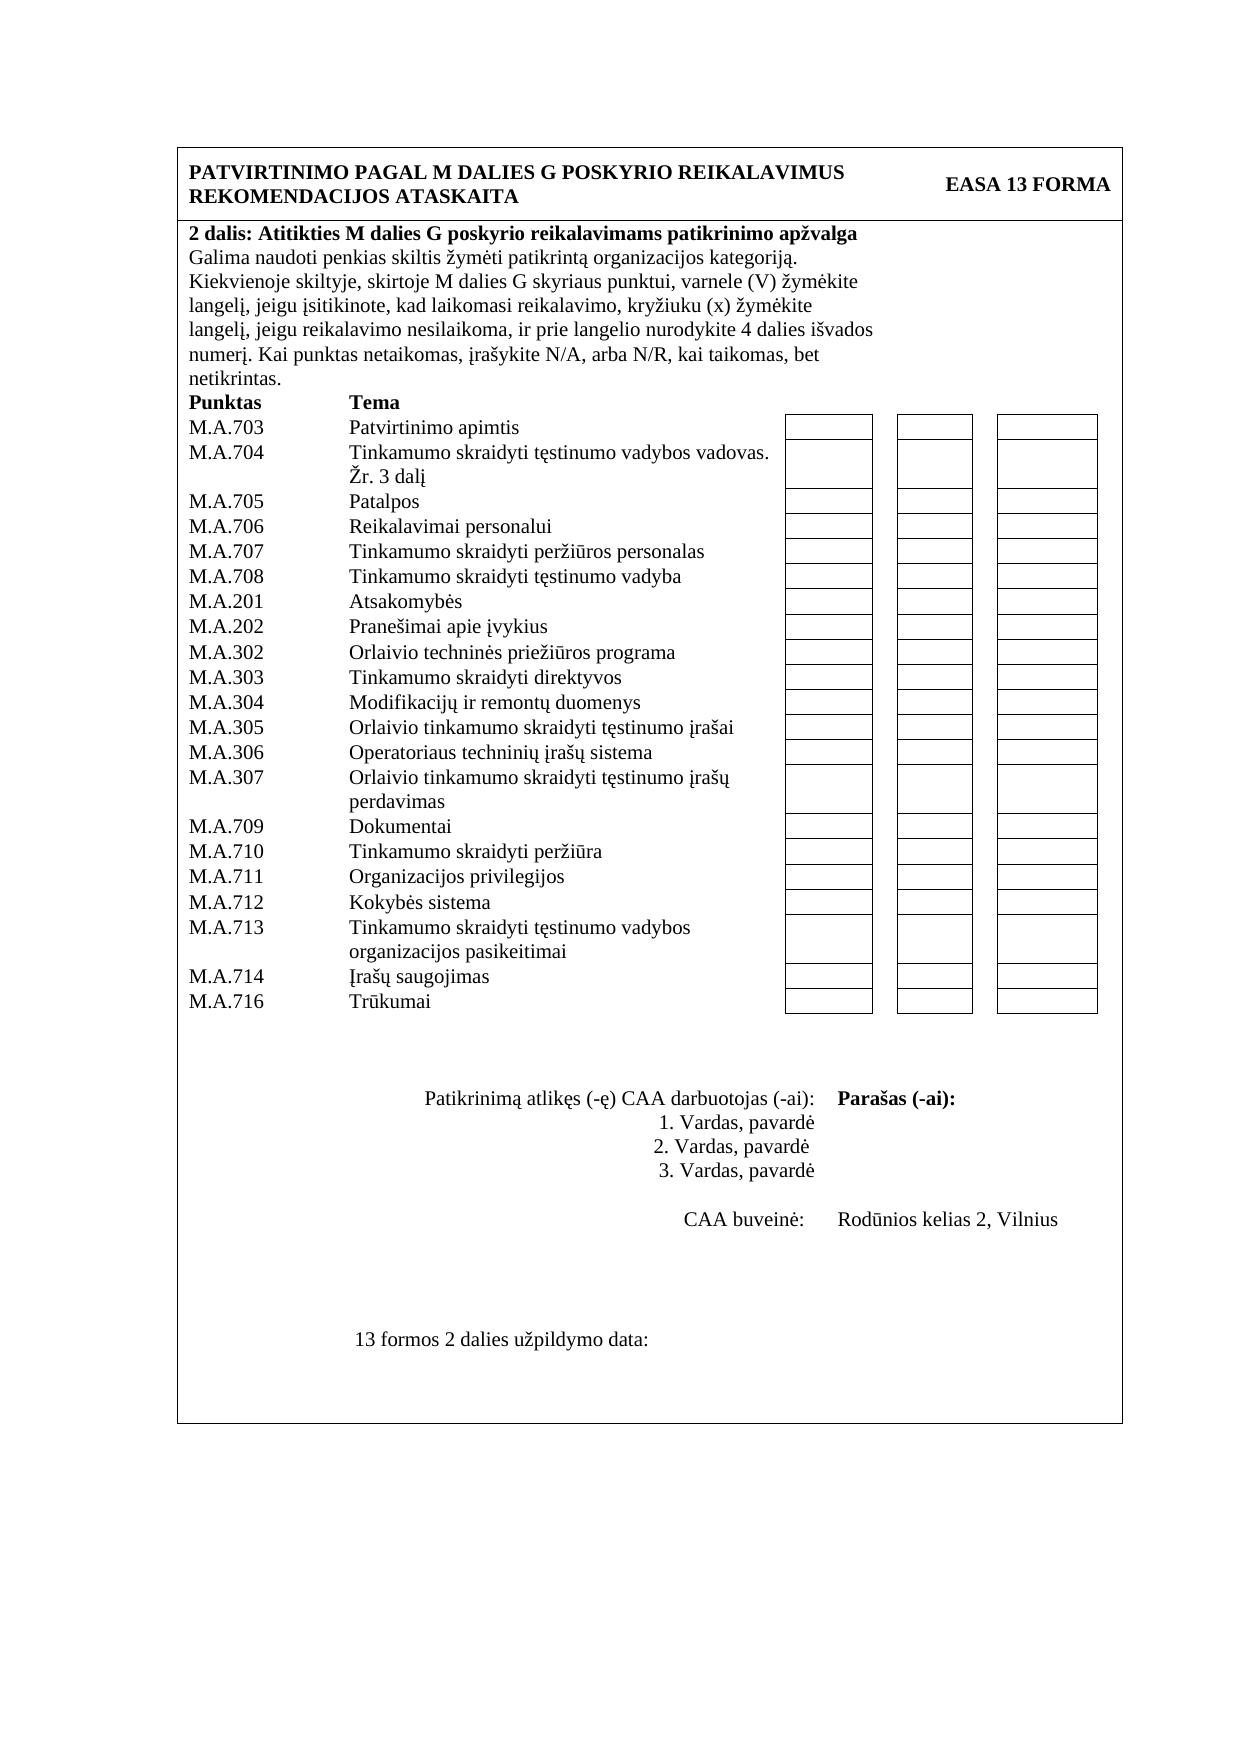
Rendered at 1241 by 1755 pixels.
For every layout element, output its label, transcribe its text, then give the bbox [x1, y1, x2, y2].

table_cell [826, 1303, 1122, 1327]
table_cell [998, 665, 1097, 689]
table_cell Patikrinimą atlikęs (-ę) CAA darbuotojas (-ai): [178, 1086, 826, 1110]
table_cell [1098, 689, 1122, 714]
table_cell [998, 539, 1097, 563]
table_cell M.A.704 [178, 439, 338, 488]
table_cell [786, 740, 872, 764]
table_cell [786, 915, 872, 963]
table_cell [898, 589, 972, 613]
table_cell [786, 615, 872, 638]
table_cell [873, 538, 897, 563]
table_cell [973, 813, 997, 838]
table_cell [178, 1255, 826, 1279]
table_cell M.A.304 [178, 689, 338, 714]
table_cell Patalpos [338, 488, 785, 513]
table_cell Kokybės sistema [338, 889, 785, 914]
table_cell [873, 414, 897, 439]
table_cell [826, 1375, 1122, 1399]
table_cell [786, 765, 872, 813]
table_cell [973, 764, 997, 813]
table_cell [998, 989, 1097, 1013]
table_cell [873, 639, 897, 664]
table_cell Pranešimai apie įvykius [338, 614, 785, 638]
table_cell [973, 563, 997, 588]
table_cell M.A.709 [178, 813, 338, 838]
table_cell 13 formos 2 dalies užpildymo data: [178, 1327, 826, 1351]
table_cell Tinkamumo skraidyti tęstinumo vadybos organizacijos pasikeitimai [338, 914, 785, 963]
table_cell M.A.710 [178, 838, 338, 863]
table_cell M.A.713 [178, 914, 338, 963]
table_cell [973, 588, 997, 613]
table_cell M.A.305 [178, 714, 338, 739]
table_cell [873, 739, 897, 764]
table_cell [178, 1062, 826, 1086]
table_cell 2 dalis: Atitikties M dalies G poskyrio reikalavimams patikrinimo apžvalga Galima naudoti penkias skiltis žymėti patikrintą organizacijos kategoriją. Kiekvienoje skiltyje, skirtoje M dalies G skyriaus punktui, varnele (V) žymėkite langelį, jeigu įsitikinote, kad laikomasi reikalavimo, kryžiuku (x) žymėkite langelį, jeigu reikalavimo nesilaikoma, ir prie langelio nurodykite 4 dalies išvados numerį. Kai punktas netaikomas, įrašykite N/A, arba N/R, kai taikomas, bet netikrintas. [178, 221, 890, 389]
table_cell [973, 664, 997, 689]
table_cell [786, 514, 872, 538]
table_cell [1098, 513, 1122, 538]
table_cell 3. Vardas, pavardė [178, 1159, 826, 1182]
table_cell M.A.306 [178, 739, 338, 764]
table_cell [1098, 538, 1122, 563]
table_cell [1098, 889, 1122, 914]
table_cell [998, 839, 1097, 863]
table_cell Atsakomybės [338, 588, 785, 613]
table_header PATVIRTINIMO PAGAL M DALIES G POSKYRIO REIKALAVIMUS REKOMENDACIJOS ATASKAITA [178, 148, 890, 220]
table_cell Operatoriaus techninių įrašų sistema [338, 739, 785, 764]
table_cell [786, 839, 872, 863]
table_cell Organizacijos privilegijos [338, 864, 785, 888]
table_cell [1098, 914, 1122, 963]
table_cell [898, 814, 972, 838]
table_cell [998, 740, 1097, 764]
table_cell [973, 963, 997, 988]
table_cell [873, 563, 897, 588]
table_cell [873, 889, 897, 914]
table_cell [998, 765, 1097, 813]
table_cell [1098, 764, 1122, 813]
table_cell [898, 440, 972, 488]
table_cell [998, 415, 1097, 439]
table_cell [786, 589, 872, 613]
table_cell Orlaivio tinkamumo skraidyti tęstinumo įrašų perdavimas [338, 764, 785, 813]
table_cell [898, 514, 972, 538]
table_cell [890, 390, 1122, 414]
table_cell Dokumentai [338, 813, 785, 838]
table_cell [1098, 439, 1122, 488]
table_cell [178, 1279, 826, 1303]
table_cell [1098, 664, 1122, 689]
table_cell M.A.708 [178, 563, 338, 588]
table_cell CAA buveinė: [178, 1207, 826, 1231]
table_cell [873, 813, 897, 838]
table_cell Tinkamumo skraidyti tęstinumo vadyba [338, 563, 785, 588]
table_cell [1098, 838, 1122, 863]
table_cell [998, 915, 1097, 963]
table_cell [973, 414, 997, 439]
table_cell [898, 865, 972, 888]
table_cell [178, 1038, 826, 1062]
table_cell [998, 489, 1097, 513]
table_cell [826, 1159, 1122, 1182]
table_cell [873, 488, 897, 513]
table_cell [973, 988, 997, 1013]
table_cell [898, 915, 972, 963]
table_cell [786, 640, 872, 664]
table_cell Reikalavimai personalui [338, 513, 785, 538]
table_cell 2. Vardas, pavardė [178, 1134, 826, 1158]
table_cell [973, 914, 997, 963]
table_cell [826, 1038, 1122, 1062]
table_cell [786, 989, 872, 1013]
table_cell [998, 690, 1097, 714]
table_cell [998, 589, 1097, 613]
table_cell M.A.706 [178, 513, 338, 538]
table_cell Orlaivio techninės priežiūros programa [338, 639, 785, 664]
table_cell [786, 415, 872, 439]
table_cell [826, 1399, 1122, 1423]
table_cell [826, 1134, 1122, 1158]
table_cell [826, 1183, 1122, 1207]
table_cell [1098, 639, 1122, 664]
table_cell [178, 1399, 826, 1423]
table_cell [973, 513, 997, 538]
table_cell [786, 690, 872, 714]
table_cell [873, 988, 897, 1013]
table_cell [1098, 963, 1122, 988]
table_cell [998, 865, 1097, 888]
table_cell [973, 838, 997, 863]
table_cell Patvirtinimo apimtis [338, 414, 785, 439]
table_cell Punktas [178, 390, 338, 414]
table_cell [1098, 864, 1122, 888]
table_cell [898, 640, 972, 664]
table_cell [826, 1351, 1122, 1375]
table_cell [1098, 813, 1122, 838]
table_cell [898, 765, 972, 813]
table_cell M.A.307 [178, 764, 338, 813]
table_cell [1098, 563, 1122, 588]
table_cell M.A.714 [178, 963, 338, 988]
table_cell Tema [338, 390, 890, 414]
table_cell M.A.303 [178, 664, 338, 689]
table_cell [973, 864, 997, 888]
table_cell M.A.201 [178, 588, 338, 613]
table_cell [898, 890, 972, 914]
table_cell Parašas (-ai): [826, 1086, 1122, 1110]
table_cell M.A.716 [178, 988, 338, 1013]
table_cell Tinkamumo skraidyti peržiūra [338, 838, 785, 863]
table_cell [873, 513, 897, 538]
table_cell [873, 838, 897, 863]
table_cell [973, 538, 997, 563]
table_cell [178, 1183, 826, 1207]
table_cell [873, 963, 897, 988]
table_cell [178, 1351, 826, 1375]
table_cell Tinkamumo skraidyti direktyvos [338, 664, 785, 689]
table_cell [826, 1231, 1122, 1255]
table_cell Tinkamumo skraidyti peržiūros personalas [338, 538, 785, 563]
table_cell [898, 989, 972, 1013]
table_cell [786, 814, 872, 838]
table_cell [178, 1013, 826, 1038]
table_cell [1098, 714, 1122, 739]
table_cell [898, 539, 972, 563]
table_cell M.A.202 [178, 614, 338, 638]
table_cell [973, 614, 997, 638]
table_cell [998, 440, 1097, 488]
table_cell [998, 514, 1097, 538]
table_header EASA 13 FORMA [890, 148, 1122, 220]
table_cell Įrašų saugojimas [338, 963, 785, 988]
table_cell [786, 539, 872, 563]
table_cell [998, 640, 1097, 664]
table_cell [826, 1062, 1122, 1086]
table_cell [998, 814, 1097, 838]
table_cell [873, 664, 897, 689]
table_cell [873, 864, 897, 888]
table_cell [998, 890, 1097, 914]
table_cell [1098, 414, 1122, 439]
table_cell [873, 614, 897, 638]
table_cell [826, 1013, 1122, 1038]
table_cell Modifikacijų ir remontų duomenys [338, 689, 785, 714]
table_cell [1098, 739, 1122, 764]
table_cell [998, 715, 1097, 739]
table_cell [826, 1255, 1122, 1279]
table_cell 1. Vardas, pavardė [178, 1110, 826, 1134]
table_cell [998, 964, 1097, 988]
table_cell [898, 740, 972, 764]
table_cell M.A.707 [178, 538, 338, 563]
table_cell [786, 865, 872, 888]
table_cell [178, 1375, 826, 1399]
table_cell [873, 914, 897, 963]
table_cell [898, 715, 972, 739]
table_cell [898, 564, 972, 588]
table_cell M.A.302 [178, 639, 338, 664]
table_cell [178, 1303, 826, 1327]
table_cell [998, 615, 1097, 638]
table_cell [178, 1231, 826, 1255]
table_cell [826, 1327, 1122, 1351]
table_cell [873, 764, 897, 813]
table_cell [973, 439, 997, 488]
table_cell [1098, 988, 1122, 1013]
table_cell [786, 489, 872, 513]
table_cell [786, 890, 872, 914]
table_cell [898, 839, 972, 863]
table_cell [873, 439, 897, 488]
table_cell [973, 488, 997, 513]
table_cell [973, 639, 997, 664]
table_cell M.A.703 [178, 414, 338, 439]
table_cell [873, 714, 897, 739]
table_cell [826, 1110, 1122, 1134]
table_cell [786, 564, 872, 588]
table_cell [998, 564, 1097, 588]
table_cell [786, 715, 872, 739]
table_cell [973, 739, 997, 764]
table_cell [826, 1279, 1122, 1303]
table_cell [898, 690, 972, 714]
table_cell Orlaivio tinkamumo skraidyti tęstinumo įrašai [338, 714, 785, 739]
table_cell [973, 689, 997, 714]
table_cell Rodūnios kelias 2, Vilnius [826, 1207, 1122, 1231]
table_cell [898, 665, 972, 689]
table_cell [1098, 614, 1122, 638]
table_cell [1098, 588, 1122, 613]
table_cell [873, 689, 897, 714]
table_cell [898, 489, 972, 513]
table_cell M.A.705 [178, 488, 338, 513]
table_cell [898, 964, 972, 988]
table_cell [786, 665, 872, 689]
table_cell [973, 889, 997, 914]
table_cell [786, 964, 872, 988]
table_cell [898, 415, 972, 439]
table_cell [890, 221, 1122, 389]
table_cell [898, 615, 972, 638]
table_cell M.A.711 [178, 864, 338, 888]
table_cell Trūkumai [338, 988, 785, 1013]
table_cell [786, 440, 872, 488]
table_cell [873, 588, 897, 613]
table_cell Tinkamumo skraidyti tęstinumo vadybos vadovas. Žr. 3 dalį [338, 439, 785, 488]
table_cell [1098, 488, 1122, 513]
table_cell [973, 714, 997, 739]
table_cell M.A.712 [178, 889, 338, 914]
